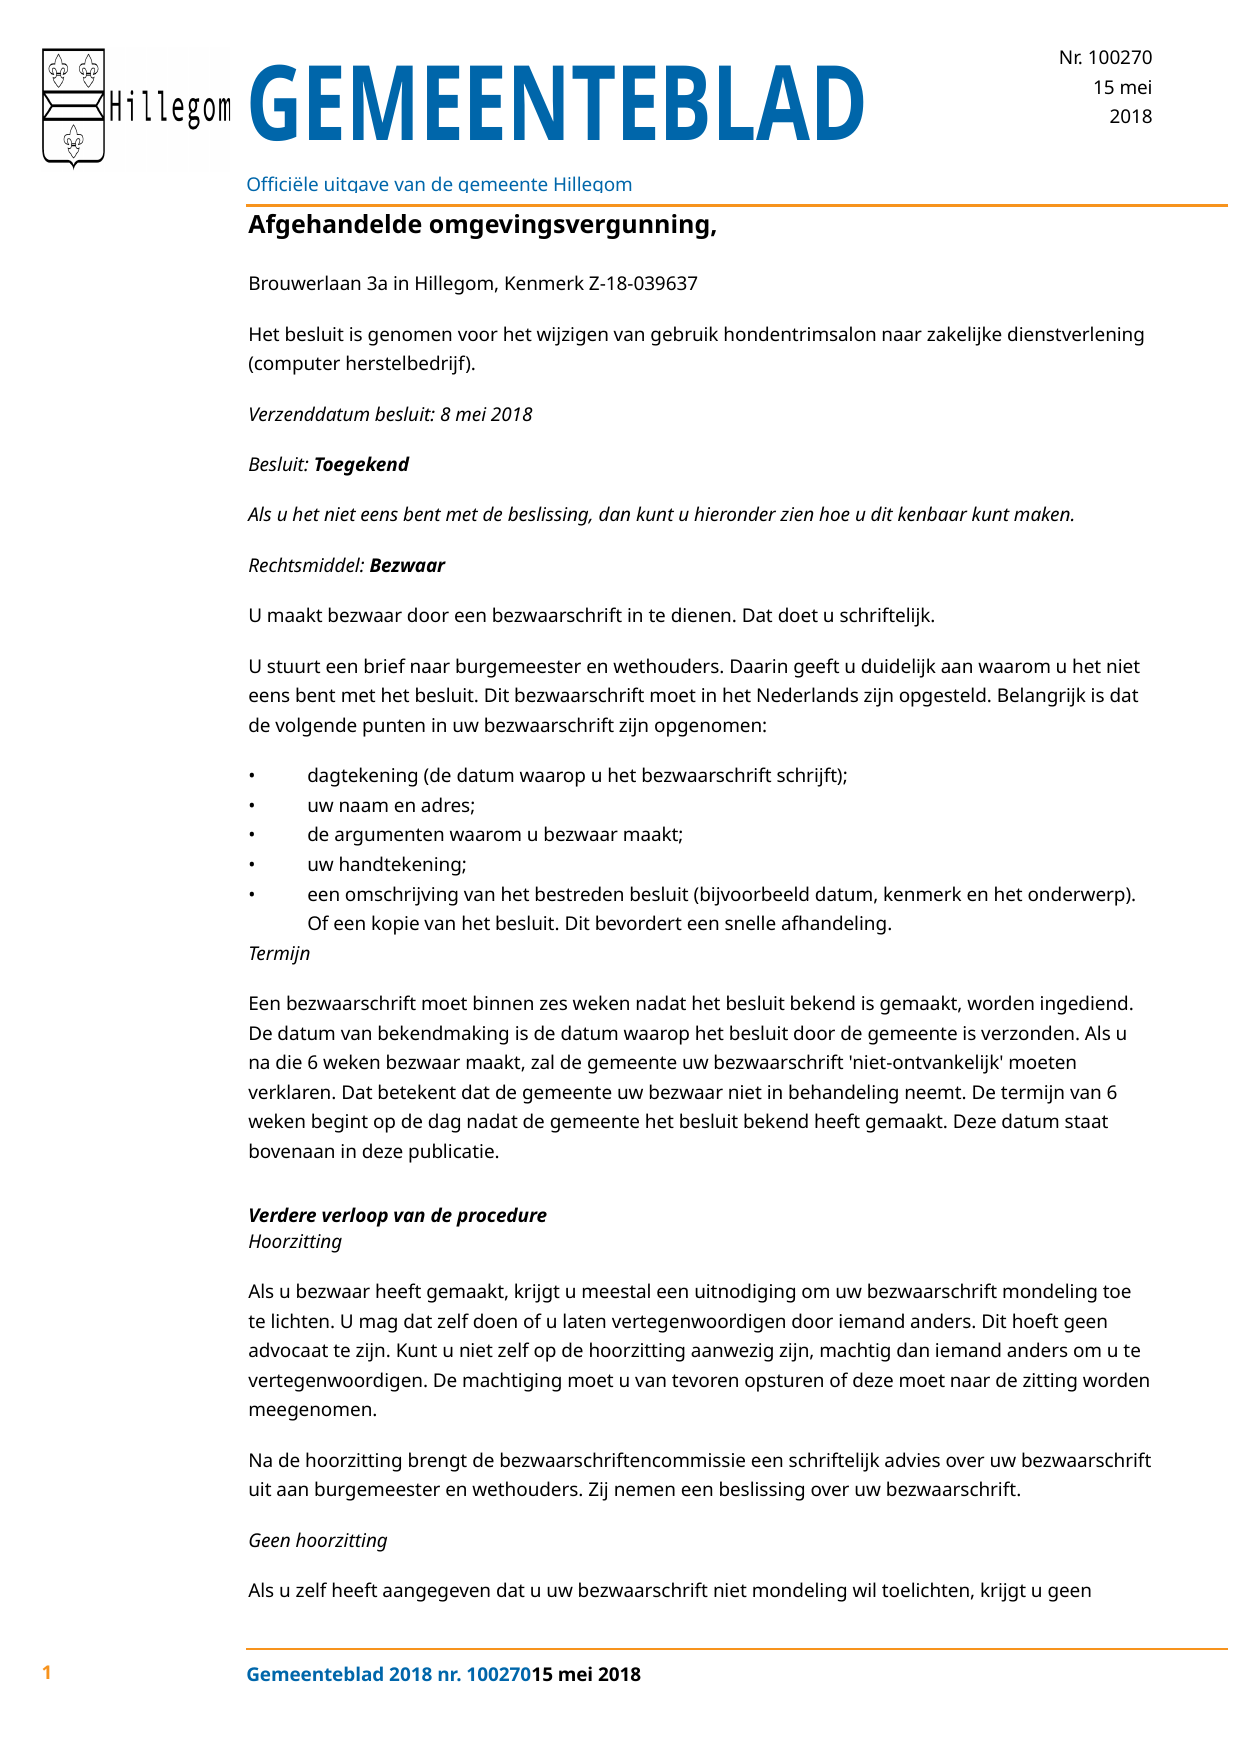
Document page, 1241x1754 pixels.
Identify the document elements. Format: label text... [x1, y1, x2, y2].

text Als u zelf heeft aangegeven dat u uw bezwaarschrift niet mondeling wil toelichten, krijgt u geen [248, 1577, 1152, 1603]
text Brouwerlaan 3a in Hillegom, Kenmerk Z-18-039637 [248, 270, 1152, 296]
text Een bezwaarschrift moet binnen zes weken nadat het besluit bekend is gemaakt, worden ingediend. De datum van bekendmaking is de datum waarop het besluit door de gemeente is verzonden. Als u na die 6 weken bezwaar maakt, zal de gemeente uw bezwaarschrift 'niet-ontvankelijk' moeten verklaren. Dat betekent dat de gemeente uw bezwaar niet in behandeling neemt. De termijn van 6 weken begint op de dag nadat de gemeente het besluit bekend heeft gemaakt. Deze datum staat bovenaan in deze publicatie. [248, 990, 1152, 1164]
text Rechtsmiddel: Bezwaar [248, 552, 1152, 578]
text Termijn [248, 940, 1152, 966]
text Besluit: Toegekend [248, 451, 1152, 477]
text Afgehandelde omgevingsvergunning, [248, 207, 1152, 241]
text Hoorzitting [248, 1228, 1152, 1254]
text Geen hoorzitting [248, 1527, 1152, 1553]
text U stuurt een brief naar burgemeester en wethouders. Daarin geeft u duidelijk aan waarom u het niet eens bent met het besluit. Dit bezwaarschrift moet in het Nederlands zijn opgesteld. Belangrijk is dat de volgende punten in uw bezwaarschrift zijn opgenomen: [248, 653, 1152, 738]
text Verzenddatum besluit: 8 mei 2018 [248, 401, 1152, 426]
text Als u bezwaar heeft gemaakt, krijgt u meestal een uitnodiging om uw bezwaarschrift mondeling toe te lichten. U mag dat zelf doen of u laten vertegenwoordigen door iemand anders. Dit hoeft geen advocaat te zijn. Kunt u niet zelf op de hoorzitting aanwezig zijn, machtig dan iemand anders om u te vertegenwoordigen. De machtiging moet u van tevoren opsturen of deze moet naar de zitting worden meegenomen. [248, 1278, 1152, 1422]
text Het besluit is genomen voor het wijzigen van gebruik hondentrimsalon naar zakelijke dienstverlening (computer herstelbedrijf). [248, 321, 1152, 376]
picture [41, 47, 231, 172]
list dagtekening (de datum waarop u het bezwaarschrift schrijft); [248, 762, 1152, 788]
list de argumenten waarom u bezwaar maakt; [248, 822, 1152, 847]
text U maakt bezwaar door een bezwaarschrift in te dienen. Dat doet u schriftelijk. [248, 602, 1152, 628]
text Als u het niet eens bent met de beslissing, dan kunt u hieronder zien hoe u dit kenbaar kunt maken. [248, 502, 1152, 527]
text Verdere verloop van de procedure [248, 1202, 1152, 1228]
list uw handtekening; [248, 851, 1152, 877]
text Na de hoorzitting brengt de bezwaarschriftencommissie een schriftelijk advies over uw bezwaarschrift uit aan burgemeester en wethouders. Zij nemen een beslissing over uw bezwaarschrift. [248, 1447, 1152, 1502]
list uw naam en adres; [248, 792, 1152, 818]
list een omschrijving van het bestreden besluit (bijvoorbeeld datum, kenmerk en het onderwerp). Of een kopie van het besluit. Dit bevordert een snelle afhandeling. [248, 881, 1152, 936]
